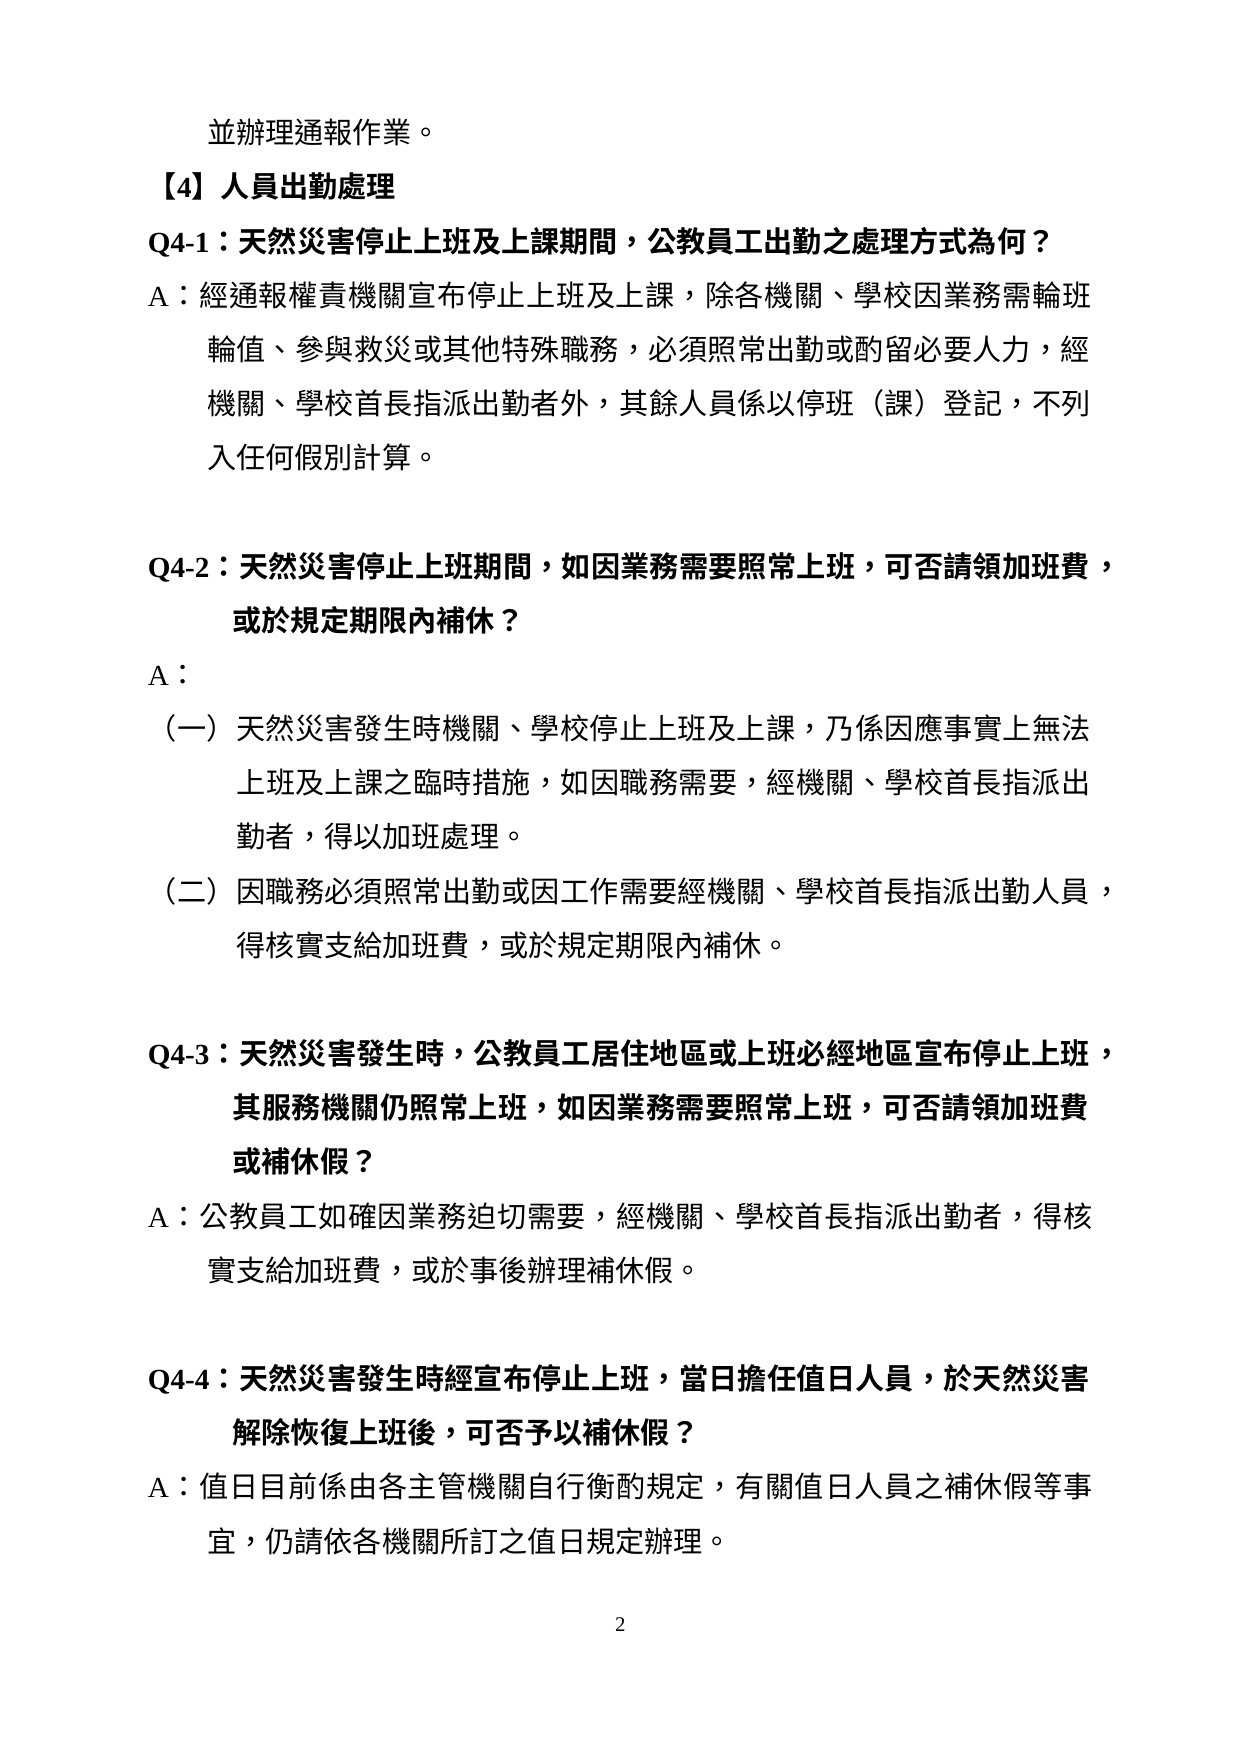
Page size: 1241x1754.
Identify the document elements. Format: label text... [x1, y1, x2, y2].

text A：公教員工如確因業務迫切需要，經機關、學校首長指派出勤者，得核實支給加班費，或於事後辦理補休假。 [148, 1184, 1092, 1292]
text （一）天然災害發生時機關、學校停止上班及上課，乃係因應事實上無法上班及上課之臨時措施，如因職務需要，經機關、學校首長指派出勤者，得以加班處理。 [148, 696, 1092, 859]
text A：各通報權責機關人事單位係透過「天然災害停止上班上課即時播報服務系統」以及「天然災害個案停止上班及上課通報系統」，分別以電話語音輸入及網路作業方式設定是否停止上班及上課相關訊息，又為利各界查詢參考，爰發布陸上颱風警報期間，未列入警戒區之各通報權責機關，仍應至天然災害停班課通報系統，選擇「未列入警戒區」，並辦理通報作業。 [148, 100, 1092, 154]
text A：值日目前係由各主管機關自行衡酌規定，有關值日人員之補休假等事宜，仍請依各機關所訂之值日規定辦理。 [148, 1454, 1092, 1563]
text A：經通報權責機關宣布停止上班及上課，除各機關、學校因業務需輪班輪值、參與救災或其他特殊職務，必須照常出勤或酌留必要人力，經機關、學校首長指派出勤者外，其餘人員係以停班（課）登記，不列入任何假別計算。 [148, 263, 1092, 479]
text Q4-1：天然災害停止上班及上課期間，公教員工出勤之處理方式為何？ [148, 209, 1092, 263]
text A： [148, 642, 1092, 696]
text Q4-3：天然災害發生時，公教員工居住地區或上班必經地區宣布停止上班，其服務機關仍照常上班，如因業務需要照常上班，可否請領加班費或補休假？ [148, 1021, 1092, 1184]
text （二）因職務必須照常出勤或因工作需要經機關、學校首長指派出勤人員，得核實支給加班費，或於規定期限內補休。 [148, 859, 1092, 967]
text 【4】人員出勤處理 [148, 154, 1092, 209]
text Q4-2：天然災害停止上班期間，如因業務需要照常上班，可否請領加班費，或於規定期限內補休？ [148, 534, 1092, 642]
text Q4-4：天然災害發生時經宣布停止上班，當日擔任值日人員，於天然災害解除恢復上班後，可否予以補休假？ [148, 1346, 1092, 1454]
